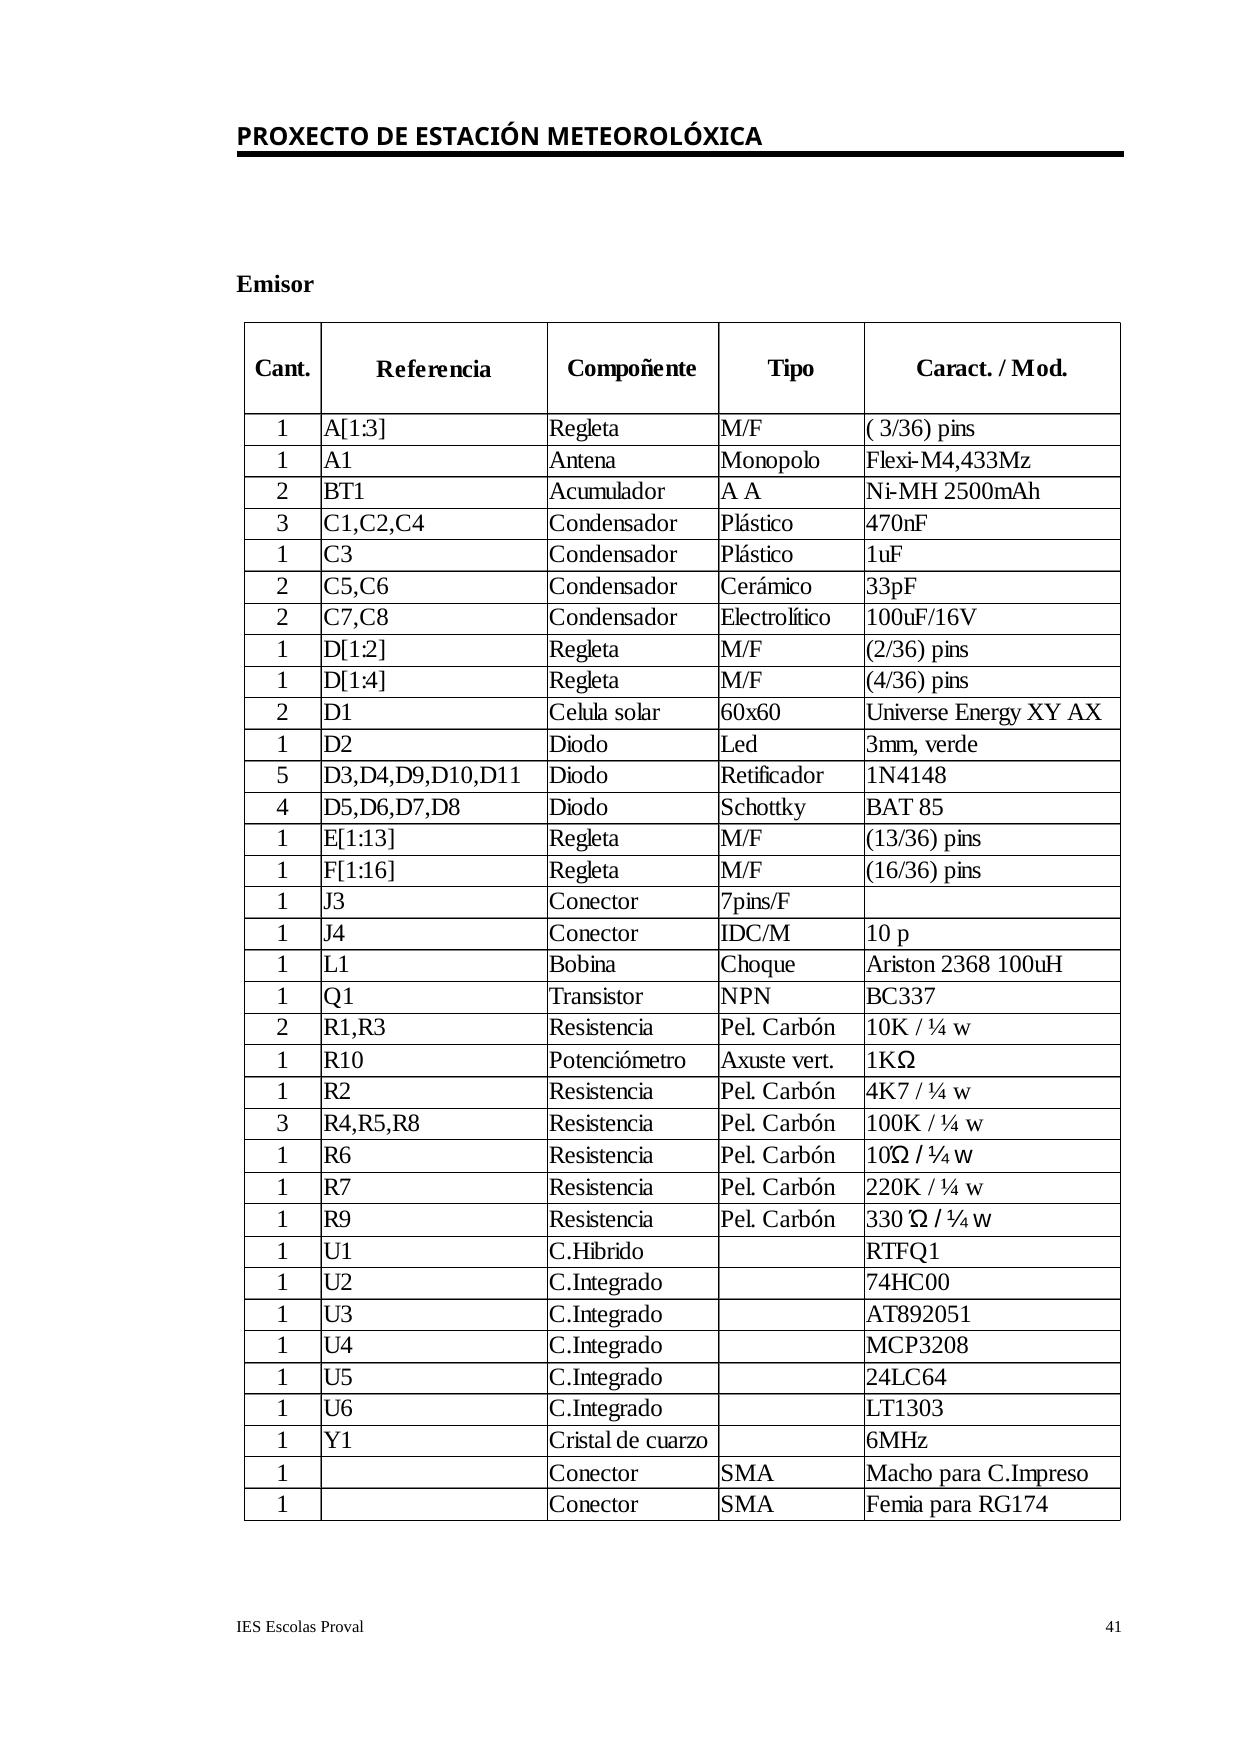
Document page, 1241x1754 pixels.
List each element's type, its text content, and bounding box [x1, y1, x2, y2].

text Emisor [236, 270, 1122, 298]
